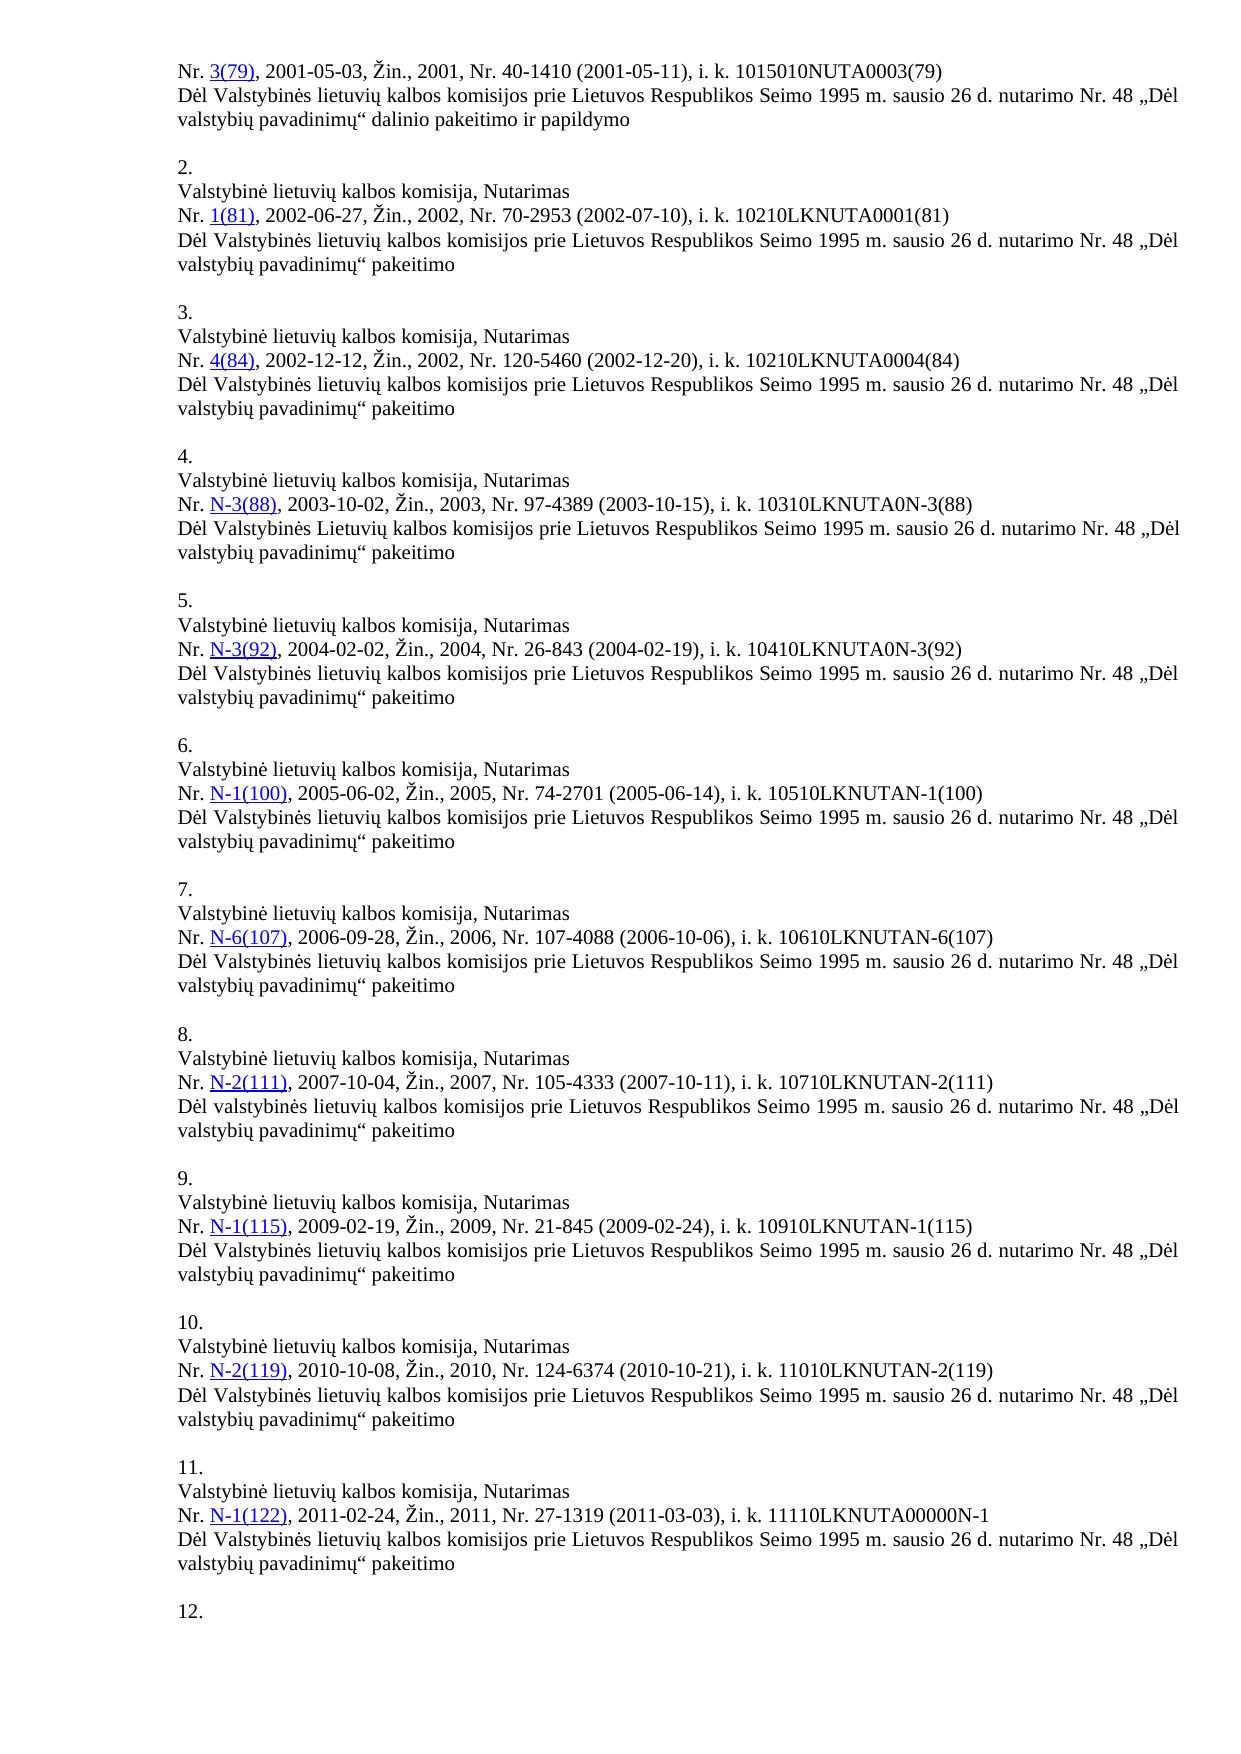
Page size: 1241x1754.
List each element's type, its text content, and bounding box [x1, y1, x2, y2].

text Dėl valstybinės lietuvių kalbos komisijos prie Lietuvos Respublikos Seimo 1995 m. sausio 26 d. nutarimo Nr. 48 „Dėl valstybių pavadinimų“ pakeitimo [177, 1094, 1181, 1142]
text Valstybinė lietuvių kalbos komisija, Nutarimas [177, 324, 1181, 348]
text Valstybinė lietuvių kalbos komisija, Nutarimas [177, 468, 1181, 492]
text Valstybinė lietuvių kalbos komisija, Nutarimas [177, 1479, 1181, 1503]
text Nr. N-1(122), 2011-02-24, Žin., 2011, Nr. 27-1319 (2011-03-03), i. k. 11110LKNUTA00000N-1 [177, 1503, 1181, 1527]
text 9. [177, 1166, 1181, 1190]
text Dėl Valstybinės lietuvių kalbos komisijos prie Lietuvos Respublikos Seimo 1995 m. sausio 26 d. nutarimo Nr. 48 „Dėl valstybių pavadinimų“ pakeitimo [177, 949, 1181, 997]
text Nr. N-2(119), 2010-10-08, Žin., 2010, Nr. 124-6374 (2010-10-21), i. k. 11010LKNUTAN-2(119) [177, 1358, 1181, 1382]
text 8. [177, 1022, 1181, 1046]
text Nr. 3(79), 2001-05-03, Žin., 2001, Nr. 40-1410 (2001-05-11), i. k. 1015010NUTA0003(79) [177, 59, 1181, 83]
text 2. [177, 155, 1181, 179]
text Dėl Valstybinės lietuvių kalbos komisijos prie Lietuvos Respublikos Seimo 1995 m. sausio 26 d. nutarimo Nr. 48 „Dėl valstybių pavadinimų“ pakeitimo [177, 1527, 1181, 1575]
text Nr. N-3(88), 2003-10-02, Žin., 2003, Nr. 97-4389 (2003-10-15), i. k. 10310LKNUTA0N-3(88) [177, 492, 1181, 516]
text Valstybinė lietuvių kalbos komisija, Nutarimas [177, 612, 1181, 637]
text Dėl Valstybinės lietuvių kalbos komisijos prie Lietuvos Respublikos Seimo 1995 m. sausio 26 d. nutarimo Nr. 48 „Dėl valstybių pavadinimų“ pakeitimo [177, 805, 1181, 853]
text 12. [177, 1599, 1181, 1623]
text Dėl Valstybinės lietuvių kalbos komisijos prie Lietuvos Respublikos Seimo 1995 m. sausio 26 d. nutarimo Nr. 48 „Dėl valstybių pavadinimų“ pakeitimo [177, 1238, 1181, 1286]
text 3. [177, 300, 1181, 324]
text Valstybinė lietuvių kalbos komisija, Nutarimas [177, 1046, 1181, 1070]
text Nr. 1(81), 2002-06-27, Žin., 2002, Nr. 70-2953 (2002-07-10), i. k. 10210LKNUTA0001(81) [177, 203, 1181, 227]
text Dėl Valstybinės lietuvių kalbos komisijos prie Lietuvos Respublikos Seimo 1995 m. sausio 26 d. nutarimo Nr. 48 „Dėl valstybių pavadinimų“ dalinio pakeitimo ir papildymo [177, 83, 1181, 131]
text Dėl Valstybinės lietuvių kalbos komisijos prie Lietuvos Respublikos Seimo 1995 m. sausio 26 d. nutarimo Nr. 48 „Dėl valstybių pavadinimų“ pakeitimo [177, 661, 1181, 709]
text Nr. N-3(92), 2004-02-02, Žin., 2004, Nr. 26-843 (2004-02-19), i. k. 10410LKNUTA0N-3(92) [177, 637, 1181, 661]
text Nr. N-6(107), 2006-09-28, Žin., 2006, Nr. 107-4088 (2006-10-06), i. k. 10610LKNUTAN-6(107) [177, 925, 1181, 949]
text Valstybinė lietuvių kalbos komisija, Nutarimas [177, 1190, 1181, 1214]
text 11. [177, 1455, 1181, 1479]
text Valstybinė lietuvių kalbos komisija, Nutarimas [177, 757, 1181, 781]
text Nr. N-1(100), 2005-06-02, Žin., 2005, Nr. 74-2701 (2005-06-14), i. k. 10510LKNUTAN-1(100) [177, 781, 1181, 805]
text 4. [177, 444, 1181, 468]
text Dėl Valstybinės lietuvių kalbos komisijos prie Lietuvos Respublikos Seimo 1995 m. sausio 26 d. nutarimo Nr. 48 „Dėl valstybių pavadinimų“ pakeitimo [177, 372, 1181, 420]
text Nr. N-1(115), 2009-02-19, Žin., 2009, Nr. 21-845 (2009-02-24), i. k. 10910LKNUTAN-1(115) [177, 1214, 1181, 1238]
text Dėl Valstybinės lietuvių kalbos komisijos prie Lietuvos Respublikos Seimo 1995 m. sausio 26 d. nutarimo Nr. 48 „Dėl valstybių pavadinimų“ pakeitimo [177, 227, 1181, 276]
text Nr. 4(84), 2002-12-12, Žin., 2002, Nr. 120-5460 (2002-12-20), i. k. 10210LKNUTA0004(84) [177, 348, 1181, 372]
text Dėl Valstybinės Lietuvių kalbos komisijos prie Lietuvos Respublikos Seimo 1995 m. sausio 26 d. nutarimo Nr. 48 „Dėl valstybių pavadinimų“ pakeitimo [177, 516, 1181, 564]
text Valstybinė lietuvių kalbos komisija, Nutarimas [177, 179, 1181, 203]
text 10. [177, 1310, 1181, 1334]
text Nr. N-2(111), 2007-10-04, Žin., 2007, Nr. 105-4333 (2007-10-11), i. k. 10710LKNUTAN-2(111) [177, 1070, 1181, 1094]
text Valstybinė lietuvių kalbos komisija, Nutarimas [177, 1334, 1181, 1358]
text 7. [177, 877, 1181, 901]
text 5. [177, 588, 1181, 612]
text Valstybinė lietuvių kalbos komisija, Nutarimas [177, 901, 1181, 925]
text Dėl Valstybinės lietuvių kalbos komisijos prie Lietuvos Respublikos Seimo 1995 m. sausio 26 d. nutarimo Nr. 48 „Dėl valstybių pavadinimų“ pakeitimo [177, 1382, 1181, 1431]
text 6. [177, 733, 1181, 757]
